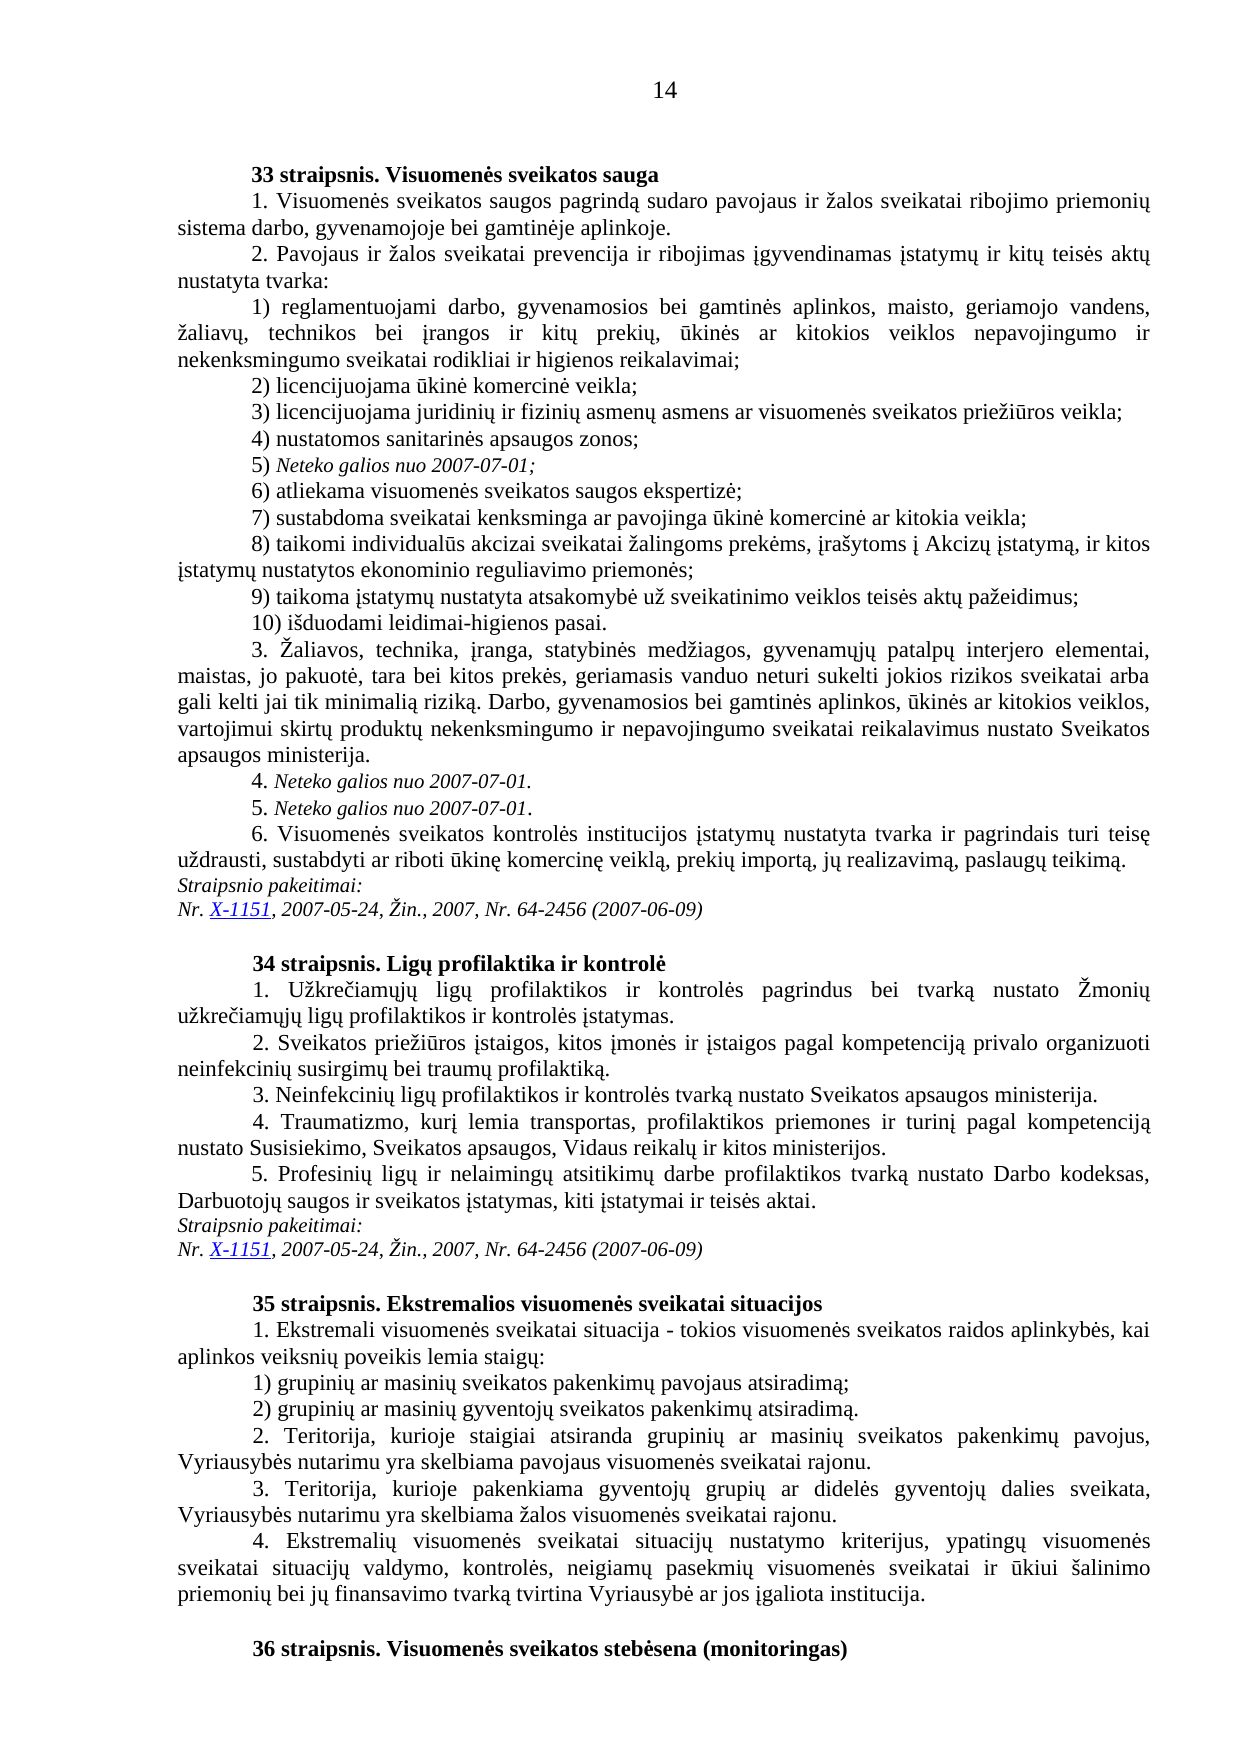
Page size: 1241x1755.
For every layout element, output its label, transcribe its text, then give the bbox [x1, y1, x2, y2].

text 2) grupinių ar masinių gyventojų sveikatos pakenkimų atsiradimą. [177, 1396, 1152, 1422]
text 35 straipsnis. Ekstremalios visuomenės sveikatai situacijos [177, 1290, 1152, 1316]
text 6) atliekama visuomenės sveikatos saugos ekspertizė; [177, 477, 1152, 504]
text 3. Neinfekcinių ligų profilaktikos ir kontrolės tvarką nustato Sveikatos apsaugos ministerija. [177, 1081, 1152, 1108]
text 33 straipsnis. Visuomenės sveikatos sauga [177, 161, 1152, 188]
text 4. Ekstremalių visuomenės sveikatai situacijų nustatymo kriterijus, ypatingų visuomenės sveikatai situacijų valdymo, kontrolės, neigiamų pasekmių visuomenės sveikatai ir ūkiui šalinimo priemonių bei jų finansavimo tvarką tvirtina Vyriausybė ar jos įgaliota institucija. [177, 1527, 1152, 1606]
text 2. Sveikatos priežiūros įstaigos, kitos įmonės ir įstaigos pagal kompetenciją privalo organizuoti neinfekcinių susirgimų bei traumų profilaktiką. [177, 1029, 1152, 1081]
text 1. Užkrečiamųjų ligų profilaktikos ir kontrolės pagrindus bei tvarką nustato Žmonių užkrečiamųjų ligų profilaktikos ir kontrolės įstatymas. [177, 976, 1152, 1029]
text 5. Profesinių ligų ir nelaimingų atsitikimų darbe profilaktikos tvarką nustato Darbo kodeksas, Darbuotojų saugos ir sveikatos įstatymas, kiti įstatymai ir teisės aktai. [177, 1161, 1152, 1213]
text 4. Neteko galios nuo 2007-07-01. [177, 767, 1152, 794]
text 5) Neteko galios nuo 2007-07-01; [177, 451, 1152, 477]
text 1. Visuomenės sveikatos saugos pagrindą sudaro pavojaus ir žalos sveikatai ribojimo priemonių sistema darbo, gyvenamojoje bei gamtinėje aplinkoje. [177, 188, 1152, 240]
text 2) licencijuojama ūkinė komercinė veikla; [177, 372, 1152, 398]
text Straipsnio pakeitimai: [177, 1213, 1152, 1237]
text 4. Traumatizmo, kurį lemia transportas, profilaktikos priemones ir turinį pagal kompetenciją nustato Susisiekimo, Sveikatos apsaugos, Vidaus reikalų ir kitos ministerijos. [177, 1108, 1152, 1161]
text 8) taikomi individualūs akcizai sveikatai žalingoms prekėms, įrašytoms į Akcizų įstatymą, ir kitos įstatymų nustatytos ekonominio reguliavimo priemonės; [177, 530, 1152, 583]
text 3) licencijuojama juridinių ir fizinių asmenų asmens ar visuomenės sveikatos priežiūros veikla; [177, 398, 1152, 425]
text Nr. X-1151, 2007-05-24, Žin., 2007, Nr. 64-2456 (2007-06-09) [177, 897, 1152, 921]
text Nr. X-1151, 2007-05-24, Žin., 2007, Nr. 64-2456 (2007-06-09) [177, 1237, 1152, 1261]
text 9) taikoma įstatymų nustatyta atsakomybė už sveikatinimo veiklos teisės aktų pažeidimus; [177, 583, 1152, 609]
text Straipsnio pakeitimai: [177, 873, 1152, 897]
text 4) nustatomos sanitarinės apsaugos zonos; [177, 425, 1152, 451]
text 2. Pavojaus ir žalos sveikatai prevencija ir ribojimas įgyvendinamas įstatymų ir kitų teisės aktų nustatyta tvarka: [177, 240, 1152, 293]
text 7) sustabdoma sveikatai kenksminga ar pavojinga ūkinė komercinė ar kitokia veikla; [177, 504, 1152, 530]
text 1) reglamentuojami darbo, gyvenamosios bei gamtinės aplinkos, maisto, geriamojo vandens, žaliavų, technikos bei įrangos ir kitų prekių, ūkinės ar kitokios veiklos nepavojingumo ir nekenksmingumo sveikatai rodikliai ir higienos reikalavimai; [177, 293, 1152, 372]
text 36 straipsnis. Visuomenės sveikatos stebėsena (monitoringas) [177, 1635, 1152, 1661]
text 3. Teritorija, kurioje pakenkiama gyventojų grupių ar didelės gyventojų dalies sveikata, Vyriausybės nutarimu yra skelbiama žalos visuomenės sveikatai rajonu. [177, 1474, 1152, 1527]
text 5. Neteko galios nuo 2007-07-01. [177, 794, 1152, 820]
text 2. Teritorija, kurioje staigiai atsiranda grupinių ar masinių sveikatos pakenkimų pavojus, Vyriausybės nutarimu yra skelbiama pavojaus visuomenės sveikatai rajonu. [177, 1422, 1152, 1474]
text 1) grupinių ar masinių sveikatos pakenkimų pavojaus atsiradimą; [177, 1369, 1152, 1396]
text 6. Visuomenės sveikatos kontrolės institucijos įstatymų nustatyta tvarka ir pagrindais turi teisę uždrausti, sustabdyti ar riboti ūkinę komercinę veiklą, prekių importą, jų realizavimą, paslaugų teikimą. [177, 820, 1152, 873]
text 34 straipsnis. Ligų profilaktika ir kontrolė [177, 950, 1152, 976]
text 3. Žaliavos, technika, įranga, statybinės medžiagos, gyvenamųjų patalpų interjero elementai, maistas, jo pakuotė, tara bei kitos prekės, geriamasis vanduo neturi sukelti jokios rizikos sveikatai arba gali kelti jai tik minimalią riziką. Darbo, gyvenamosios bei gamtinės aplinkos, ūkinės ar kitokios veiklos, vartojimui skirtų produktų nekenksmingumo ir nepavojingumo sveikatai reikalavimus nustato Sveikatos apsaugos ministerija. [177, 636, 1152, 767]
text 1. Ekstremali visuomenės sveikatai situacija - tokios visuomenės sveikatos raidos aplinkybės, kai aplinkos veiksnių poveikis lemia staigų: [177, 1316, 1152, 1369]
text 10) išduodami leidimai-higienos pasai. [177, 609, 1152, 636]
